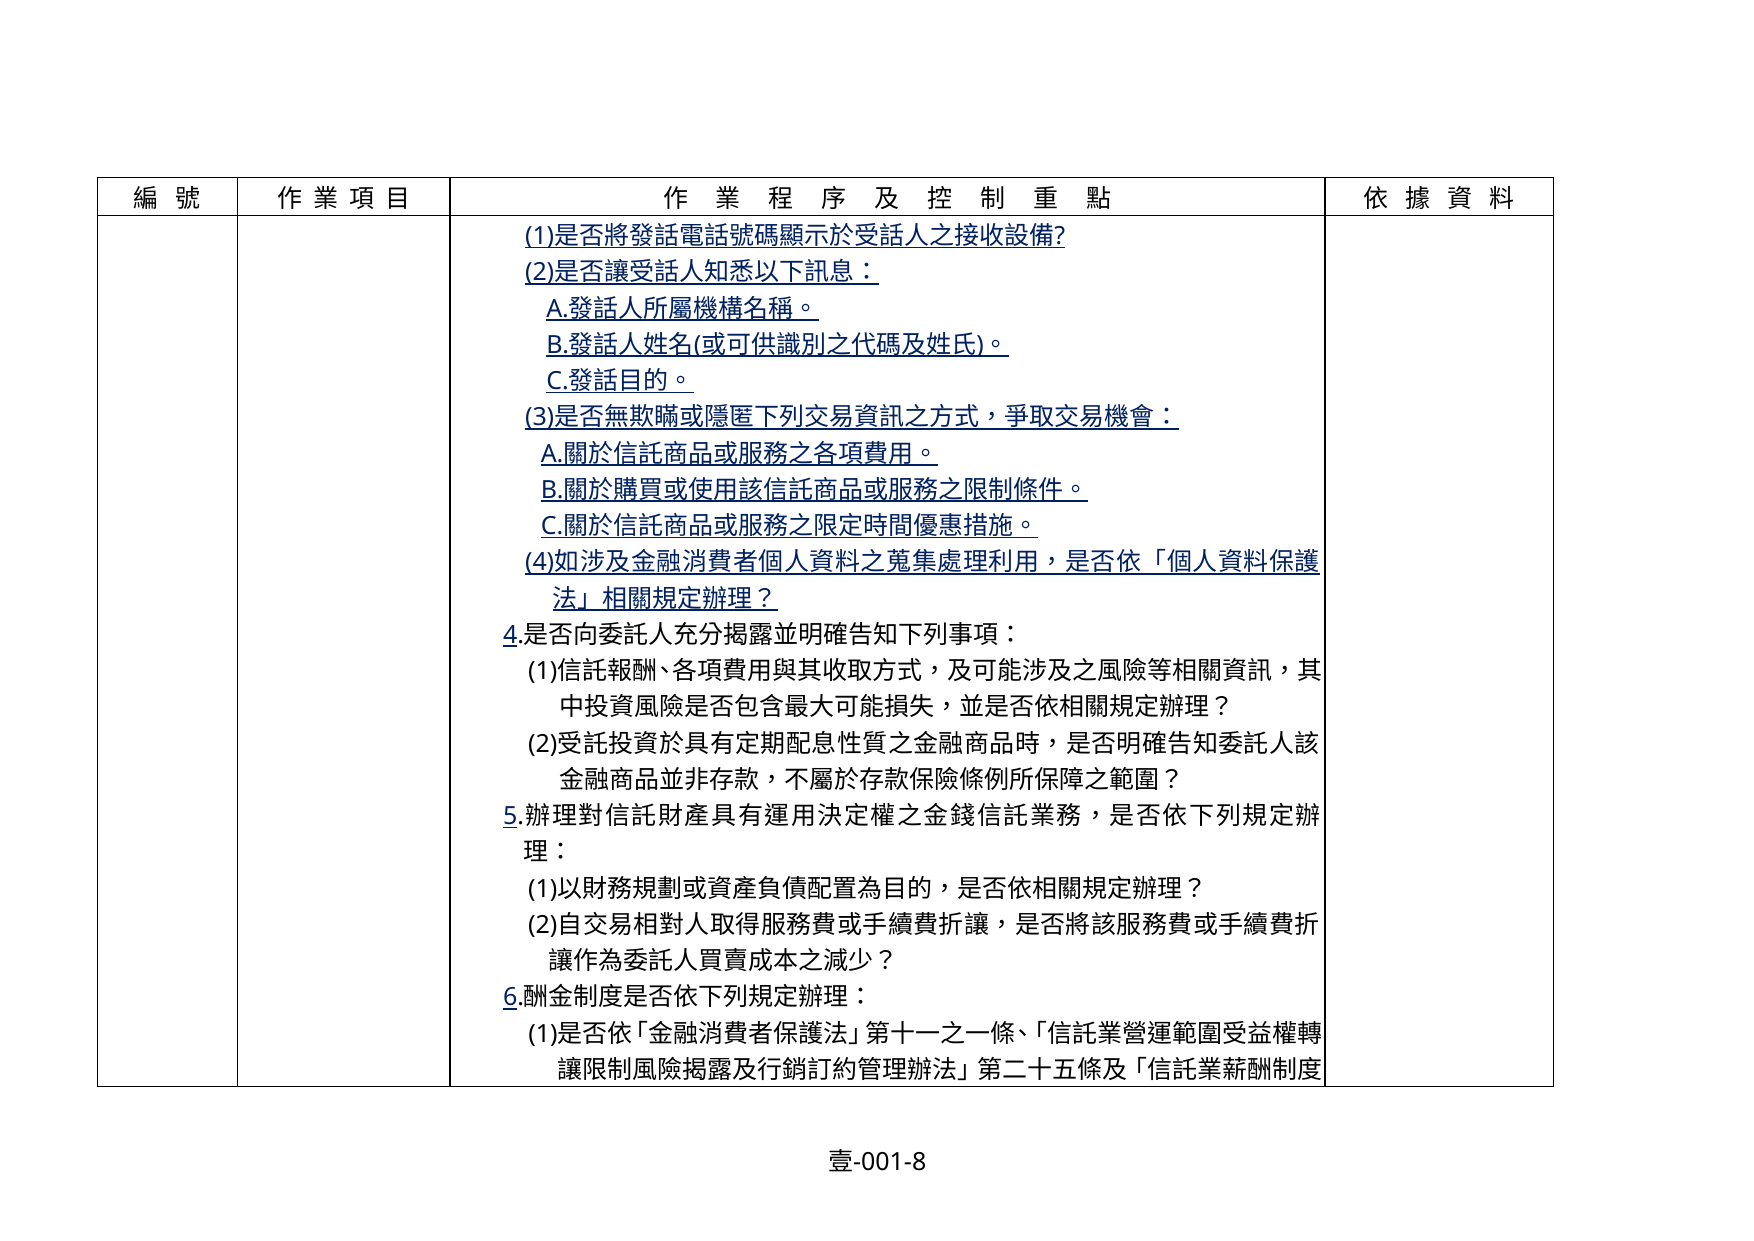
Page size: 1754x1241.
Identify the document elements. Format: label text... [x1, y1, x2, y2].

table_header 依 據 資 料 [1326, 178, 1553, 214]
table_header [175, 93, 208, 111]
table_cell [1326, 216, 1553, 1086]
table_header 作 業 程 序 及 控 制 重 點 [451, 178, 1324, 214]
table_cell [238, 216, 449, 1086]
table_header 編 號 [98, 178, 237, 214]
table_cell [98, 216, 237, 1086]
table_header 作 業 項 目 [238, 178, 449, 214]
table_cell (1)是否將發話電話號碼顯示於受話人之接收設備? (2)是否讓受話人知悉以下訊息： A.發話人所屬機構名稱。 B.發話人姓名(或可供識別之代碼及姓氏)。 C.發話目的。 (3)是否無欺瞞或隱匿下列交易資訊之方式，爭取交易機會： A.關於信託商品或服務之各項費用。 B.關於購買或使用該信託商品或服務之限制條件。 C.關於信託商品或服務之限定時間優惠措施。 (4)如涉及金融消費者個人資料之蒐集處理利用，是否依「個人資料保護法」相關規定辦理？ 4.是否向委託人充分揭露並明確告知下列事項： (1)信託報酬、各項費用與其收取方式，及可能涉及之風險等相關資訊，其中投資風險是否包含最大可能損失，並是否依相關規定辦理？ (2)受託投資於具有定期配息性質之金融商品時，是否明確告知委託人該金融商品並非存款，不屬於存款保險條例所保障之範圍？ 5.辦理對信託財產具有運用決定權之金錢信託業務，是否依下列規定辦理： (1)以財務規劃或資產負債配置為目的，是否依相關規定辦理？ (2)自交易相對人取得服務費或手續費折讓，是否將該服務費或手續費折讓作為委託人買賣成本之減少？ 6.酬金制度是否依下列規定辦理： (1)是否依「金融消費者保護法」第十一之一條、「信託業營運範圍受益權轉讓限制風險揭露及行銷訂約管理辦法」第二十五條及「信託業薪酬制度 [451, 216, 1324, 1086]
